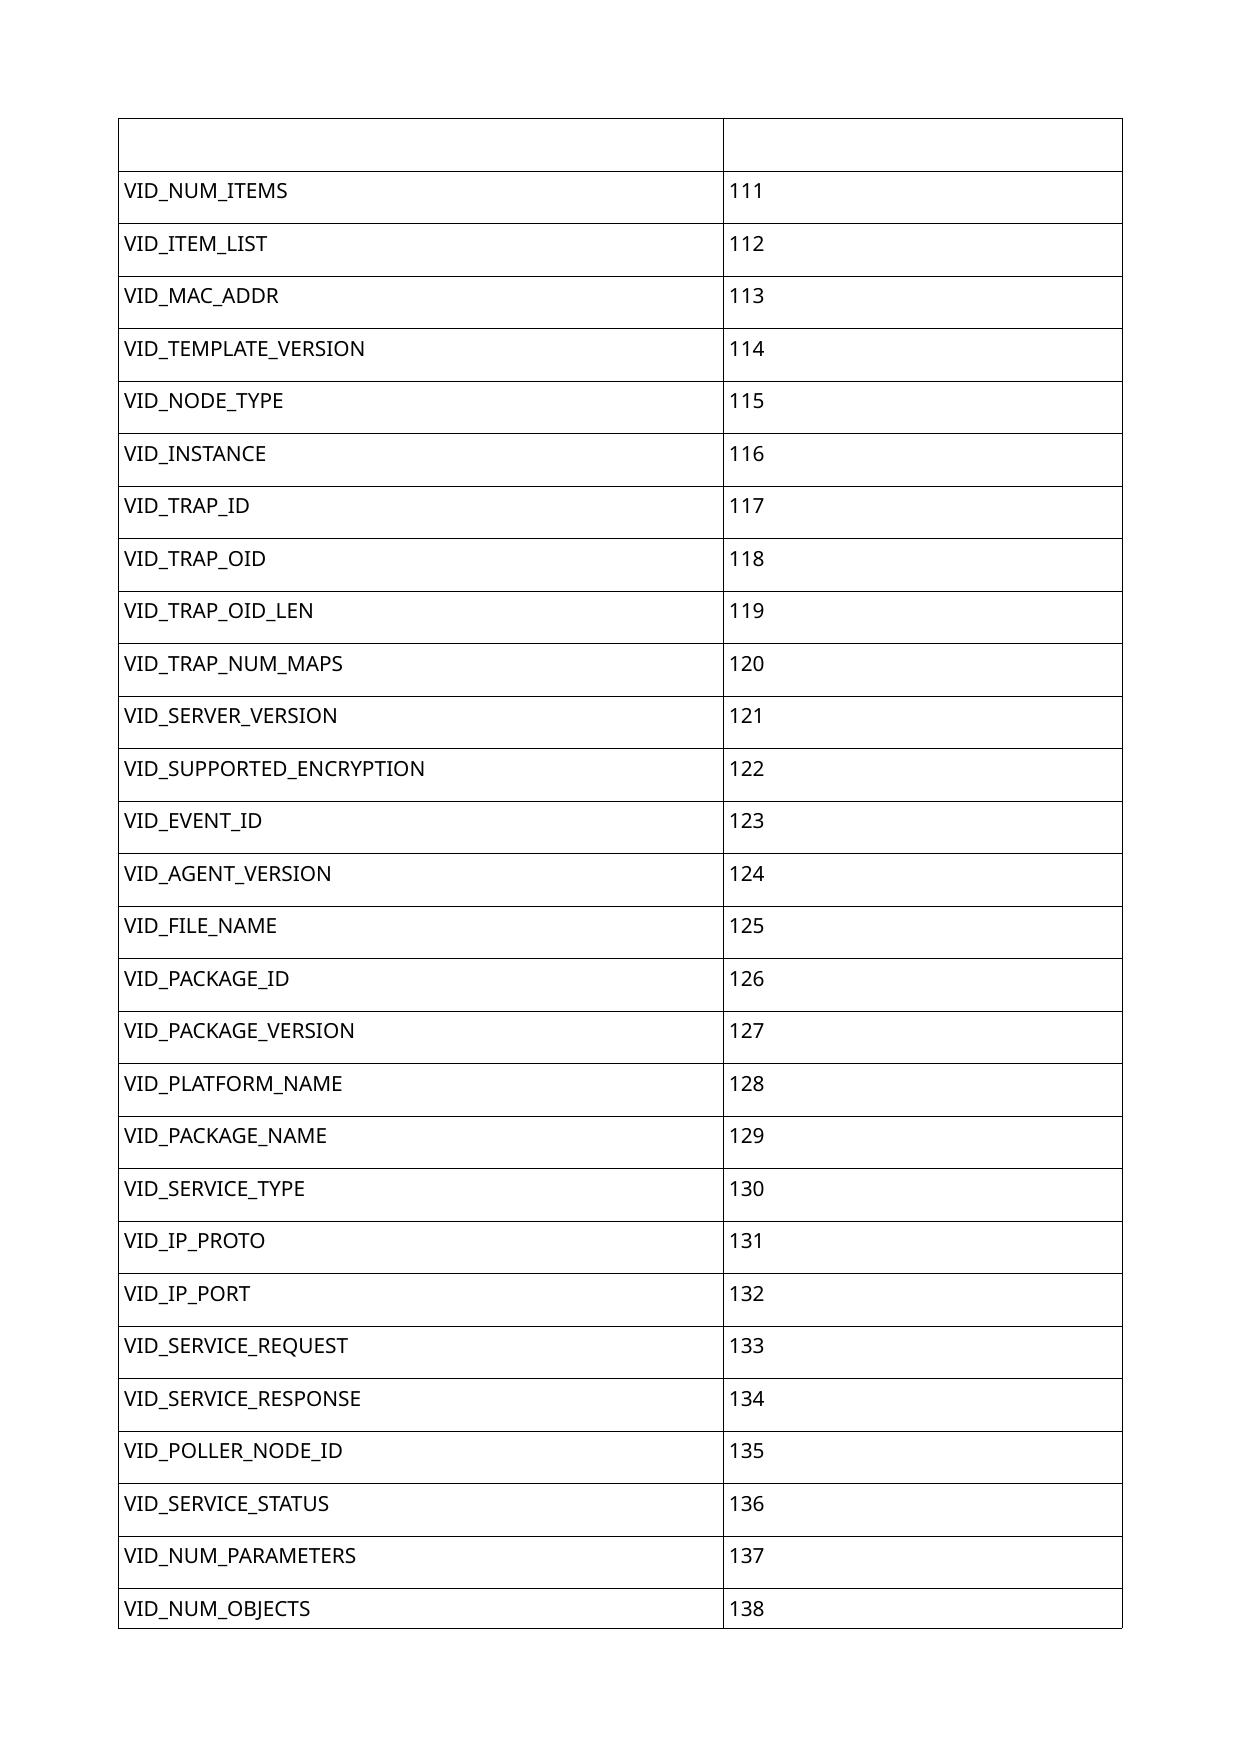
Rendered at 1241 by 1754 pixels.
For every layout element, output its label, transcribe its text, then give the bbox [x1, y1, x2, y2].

table_cell VID_TRAP_NUM_MAPS [119, 644, 723, 696]
table_cell 115 [724, 382, 1122, 433]
table_cell VID_SERVICE_STATUS [119, 1484, 723, 1536]
table_cell 137 [724, 1537, 1122, 1588]
table_cell VID_SERVER_VERSION [119, 697, 723, 748]
table_cell 113 [724, 277, 1122, 328]
table_cell VID_SERVICE_RESPONSE [119, 1379, 723, 1431]
table_cell VID_AGENT_VERSION [119, 854, 723, 906]
table_cell VID_NUM_PARAMETERS [119, 1537, 723, 1588]
table_cell 112 [724, 224, 1122, 276]
table_cell VID_PACKAGE_ID [119, 959, 723, 1011]
table_cell 114 [724, 329, 1122, 381]
table_cell 123 [724, 802, 1122, 853]
table_cell VID_SERVICE_REQUEST [119, 1327, 723, 1378]
table_cell 134 [724, 1379, 1122, 1431]
table_cell VID_ITEM_LIST [119, 224, 723, 276]
table_cell VID_TRAP_OID [119, 539, 723, 591]
table_cell VID_PLATFORM_NAME [119, 1064, 723, 1116]
table_cell VID_TRAP_ID [119, 487, 723, 538]
table_cell 126 [724, 959, 1122, 1011]
table_cell 133 [724, 1327, 1122, 1378]
table_cell 120 [724, 644, 1122, 696]
table_cell VID_EVENT_ID [119, 802, 723, 853]
table_cell [119, 119, 723, 171]
table_cell 128 [724, 1064, 1122, 1116]
table_cell 119 [724, 592, 1122, 643]
table_cell VID_MAC_ADDR [119, 277, 723, 328]
table_cell 136 [724, 1484, 1122, 1536]
table_cell 124 [724, 854, 1122, 906]
table_cell 132 [724, 1274, 1122, 1326]
table_cell 129 [724, 1117, 1122, 1168]
table_cell 116 [724, 434, 1122, 486]
table_cell 125 [724, 907, 1122, 958]
table_cell 118 [724, 539, 1122, 591]
table_cell VID_SUPPORTED_ENCRYPTION [119, 749, 723, 801]
table_cell 111 [724, 172, 1122, 223]
table_cell 127 [724, 1012, 1122, 1063]
table_cell [724, 119, 1122, 171]
table_cell VID_NUM_OBJECTS [119, 1589, 723, 1628]
table_cell 131 [724, 1222, 1122, 1273]
table_cell VID_PACKAGE_VERSION [119, 1012, 723, 1063]
table_cell VID_TRAP_OID_LEN [119, 592, 723, 643]
table_cell 135 [724, 1432, 1122, 1483]
table_cell 130 [724, 1169, 1122, 1221]
table_cell VID_NUM_ITEMS [119, 172, 723, 223]
table_cell 117 [724, 487, 1122, 538]
table_cell VID_FILE_NAME [119, 907, 723, 958]
table_cell VID_NODE_TYPE [119, 382, 723, 433]
table_cell 121 [724, 697, 1122, 748]
table_cell VID_TEMPLATE_VERSION [119, 329, 723, 381]
table_cell VID_PACKAGE_NAME [119, 1117, 723, 1168]
table_cell VID_POLLER_NODE_ID [119, 1432, 723, 1483]
table_cell VID_INSTANCE [119, 434, 723, 486]
table_cell VID_SERVICE_TYPE [119, 1169, 723, 1221]
table_cell VID_IP_PROTO [119, 1222, 723, 1273]
table_cell 122 [724, 749, 1122, 801]
table_cell 138 [724, 1589, 1122, 1628]
table_cell VID_IP_PORT [119, 1274, 723, 1326]
